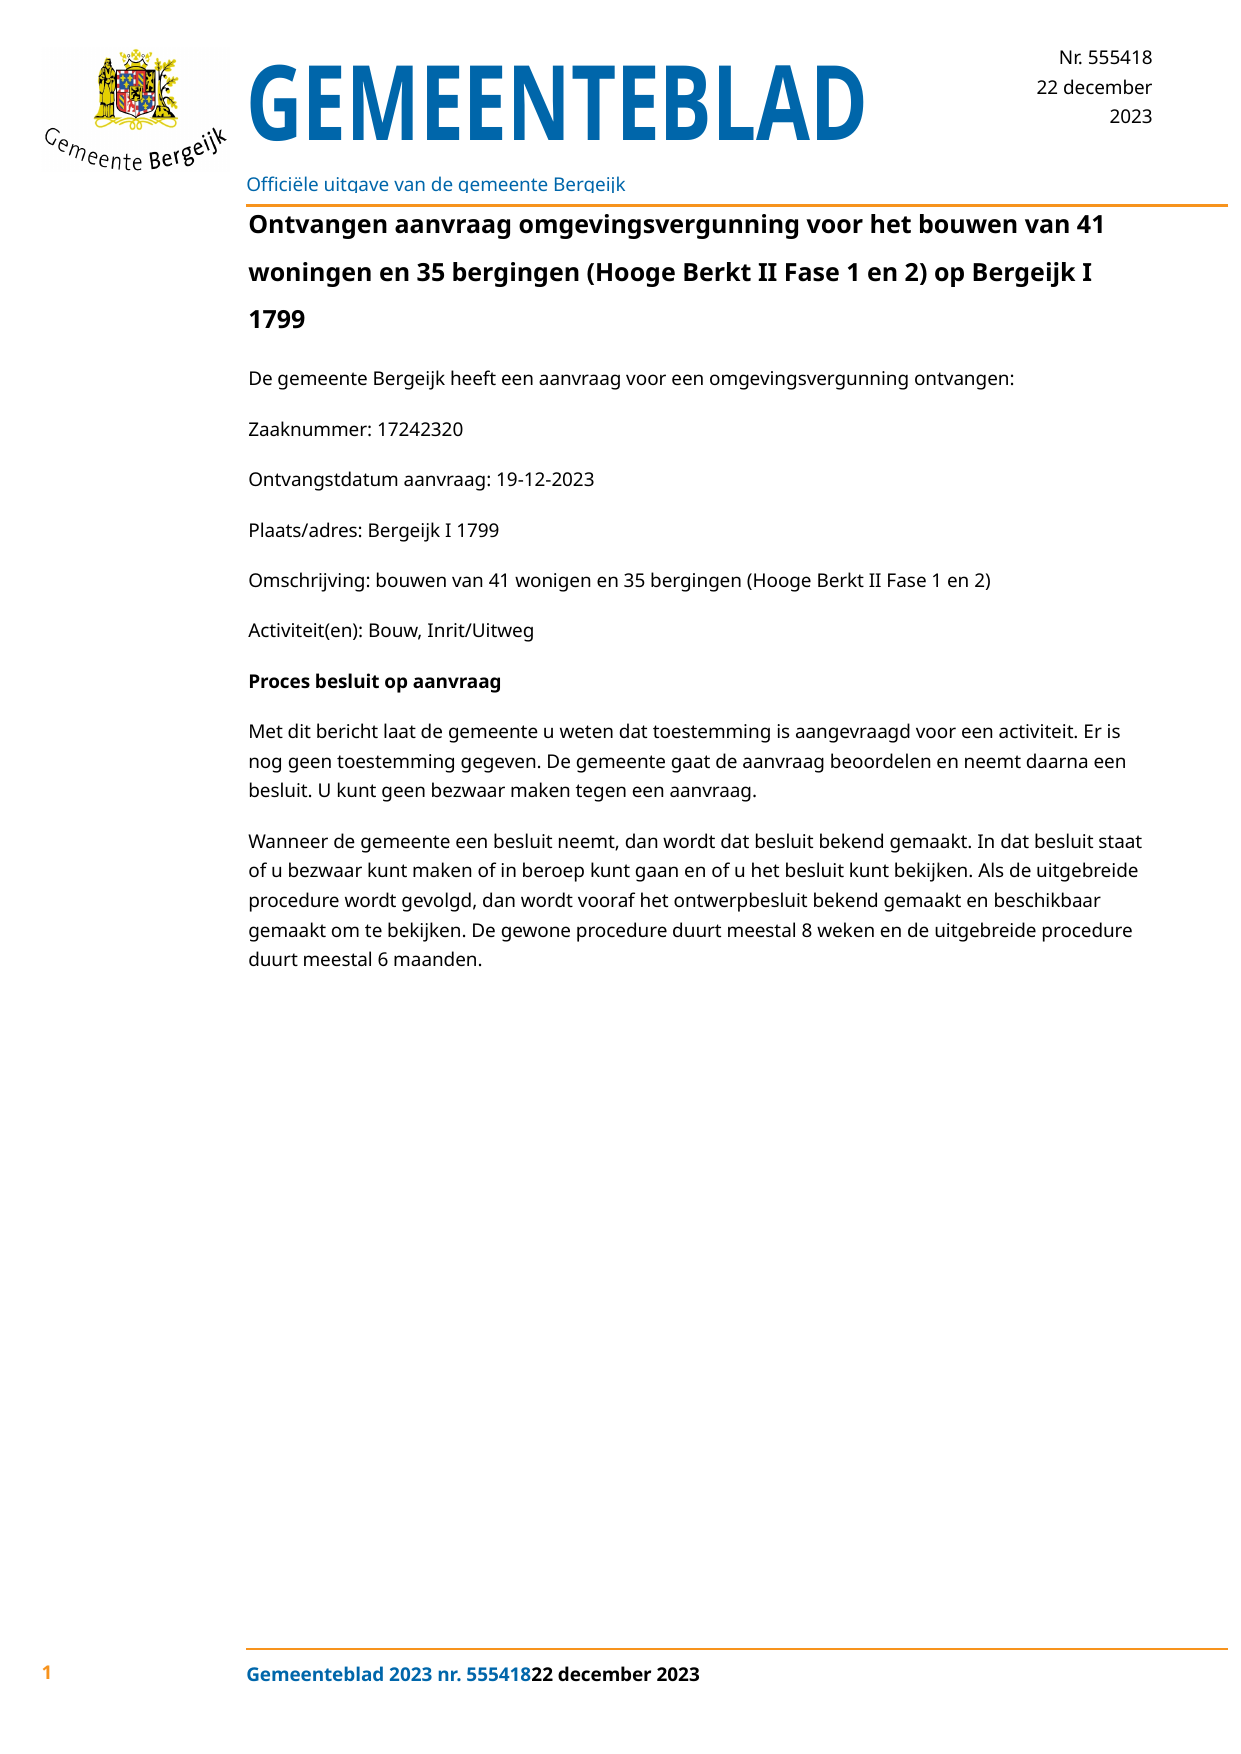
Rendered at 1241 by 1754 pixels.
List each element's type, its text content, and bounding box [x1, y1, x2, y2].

text Met dit bericht laat de gemeente u weten dat toestemming is aangevraagd voor een activiteit. Er is nog geen toestemming gegeven. De gemeente gaat de aanvraag beoordelen en neemt daarna een besluit. U kunt geen bezwaar maken tegen een aanvraag. [248, 718, 1152, 803]
picture [41, 47, 231, 172]
text Ontvangen aanvraag omgevingsvergunning voor het bouwen van 41 woningen en 35 bergingen (Hooge Berkt II Fase 1 en 2) op Bergeijk I 1799 [248, 207, 1152, 336]
text Zaaknummer: 17242320 [248, 416, 1152, 442]
text Ontvangstdatum aanvraag: 19-12-2023 [248, 466, 1152, 492]
text Omschrijving: bouwen van 41 wonigen en 35 bergingen (Hooge Berkt II Fase 1 en 2) [248, 567, 1152, 593]
text De gemeente Bergeijk heeft een aanvraag voor een omgevingsvergunning ontvangen: [248, 366, 1152, 391]
text Proces besluit op aanvraag [248, 668, 1152, 694]
text Activiteit(en): Bouw, Inrit/Uitweg [248, 618, 1152, 643]
text Wanneer de gemeente een besluit neemt, dan wordt dat besluit bekend gemaakt. In dat besluit staat of u bezwaar kunt maken of in beroep kunt gaan en of u het besluit kunt bekijken. Als de uitgebreide procedure wordt gevolgd, dan wordt vooraf het ontwerpbesluit bekend gemaakt en beschikbaar gemaakt om te bekijken. De gewone procedure duurt meestal 8 weken en de uitgebreide procedure duurt meestal 6 maanden. [248, 828, 1152, 972]
text Plaats/adres: Bergeijk I 1799 [248, 517, 1152, 542]
